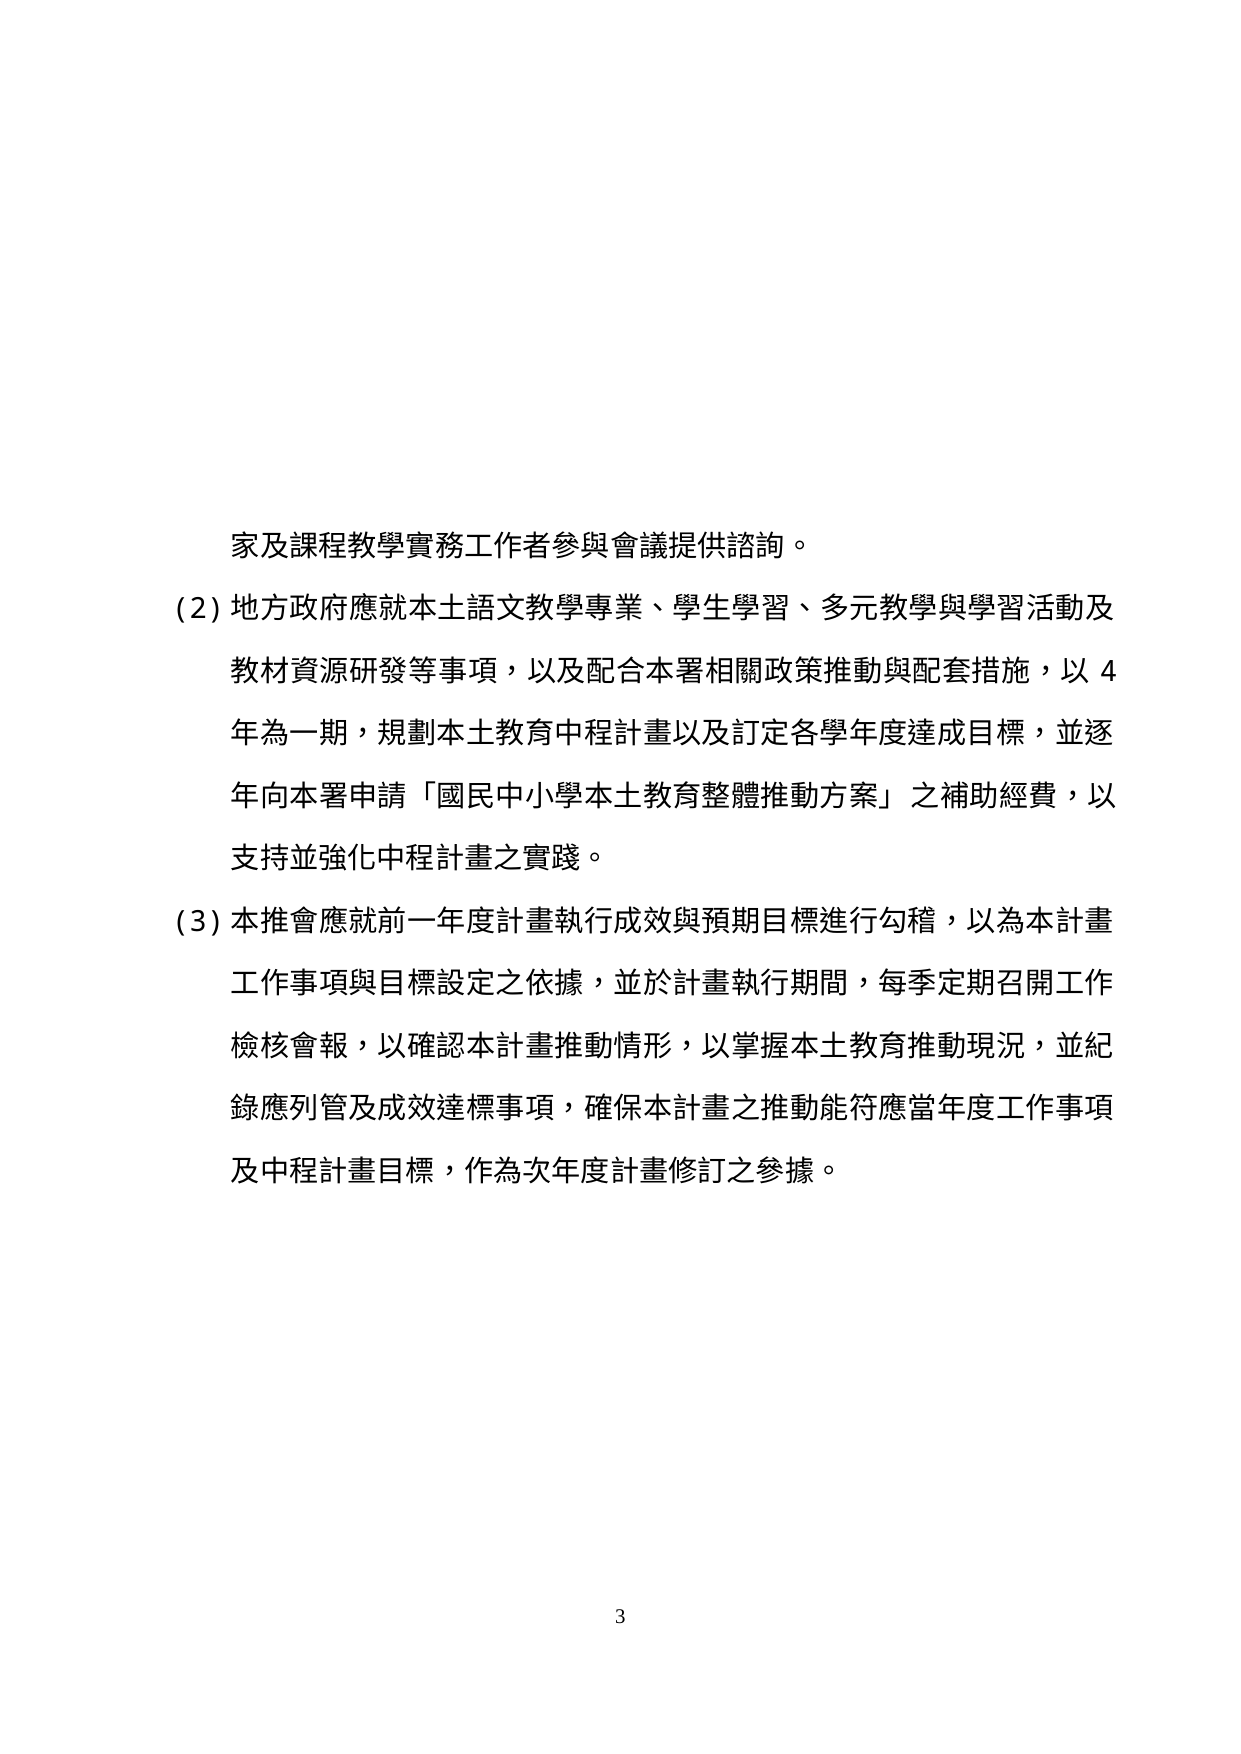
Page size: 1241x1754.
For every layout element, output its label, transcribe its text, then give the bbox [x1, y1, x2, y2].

list 本推會應就前一年度計畫執行成效與預期目標進行勾稽，以為本計畫工作事項與目標設定之依據，並於計畫執行期間，每季定期召開工作檢核會報，以確認本計畫推動情形，以掌握本土教育推動現況，並紀錄應列管及成效達標事項，確保本計畫之推動能符應當年度工作事項及中程計畫目標，作為次年度計畫修訂之參據。 [172, 877, 1117, 1189]
list 地方政府應就本土語文教學專業、學生學習、多元教學與學習活動及教材資源研發等事項，以及配合本署相關政策推動與配套措施，以4年為一期，規劃本土教育中程計畫以及訂定各學年度達成目標，並逐年向本署申請「國民中小學本土教育整體推動方案」之補助經費，以支持並強化中程計畫之實踐。 [172, 564, 1117, 877]
list 家及課程教學實務工作者參與會議提供諮詢。 [172, 502, 1117, 564]
